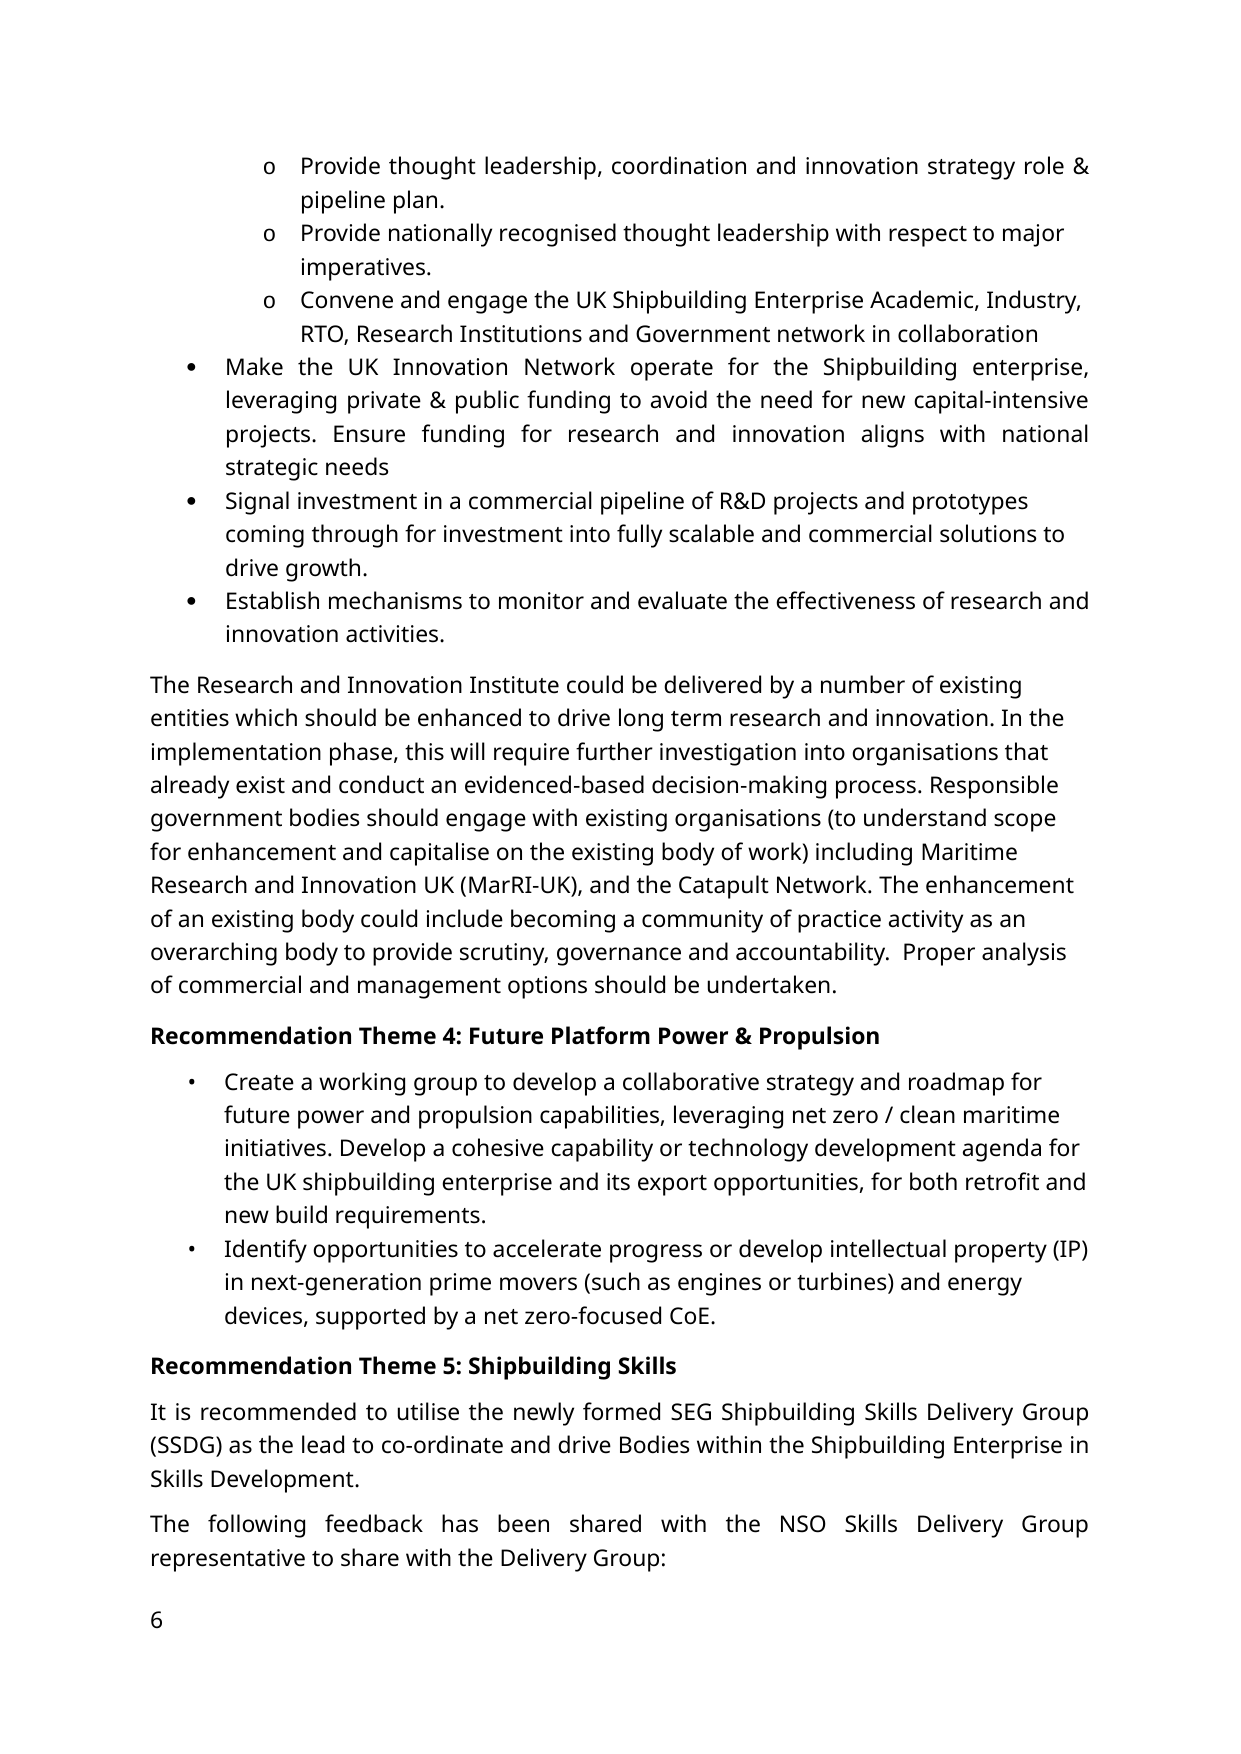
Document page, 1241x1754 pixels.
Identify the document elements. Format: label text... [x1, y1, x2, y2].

text The following feedback has been shared with the NSO Skills Delivery Group representative to share with the Delivery Group: [150, 1508, 1090, 1573]
list Identify opportunities to accelerate progress or develop intellectual property (IP) in next-generation prime movers (such as engines or turbines) and energy devices, supported by a net zero-focused CoE. [187, 1233, 1090, 1331]
text Recommendation Theme 4: Future Platform Power & Propulsion [150, 1019, 1090, 1051]
list Provide nationally recognised thought leadership with respect to major imperatives. [262, 217, 1090, 282]
list Convene and engage the UK Shipbuilding Enterprise Academic, Industry, RTO, Research Institutions and Government network in collaboration [262, 284, 1090, 349]
list Create a working group to develop a collaborative strategy and roadmap for future power and propulsion capabilities, leveraging net zero / clean maritime initiatives. Develop a cohesive capability or technology development agenda for the UK shipbuilding enterprise and its export opportunities, for both retrofit and new build requirements. [187, 1066, 1090, 1231]
text It is recommended to utilise the newly formed SEG Shipbuilding Skills Delivery Group (SSDG) as the lead to co-ordinate and drive Bodies within the Shipbuilding Enterprise in Skills Development. [150, 1396, 1090, 1494]
text The Research and Innovation Institute could be delivered by a number of existing entities which should be enhanced to drive long term research and innovation. In the implementation phase, this will require further investigation into organisations that already exist and conduct an evidenced-based decision-making process. Responsible government bodies should engage with existing organisations (to understand scope for enhancement and capitalise on the existing body of work) including Maritime Research and Innovation UK (MarRI-UK), and the Catapult Network. The enhancement of an existing body could include becoming a community of practice activity as an overarching body to provide scrutiny, governance and accountability. Proper analysis of commercial and management options should be undertaken. [150, 668, 1090, 1001]
list Provide thought leadership, coordination and innovation strategy role & pipeline plan. [262, 150, 1090, 215]
list Make the UK Innovation Network operate for the Shipbuilding enterprise, leveraging private & public funding to avoid the need for new capital-intensive projects. Ensure funding for research and innovation aligns with national strategic needs [187, 351, 1090, 482]
text Recommendation Theme 5: Shipbuilding Skills [150, 1350, 1090, 1381]
list Signal investment in a commercial pipeline of R&D projects and prototypes coming through for investment into fully scalable and commercial solutions to drive growth. [187, 485, 1090, 583]
list Establish mechanisms to monitor and evaluate the effectiveness of research and innovation activities. [187, 585, 1090, 650]
